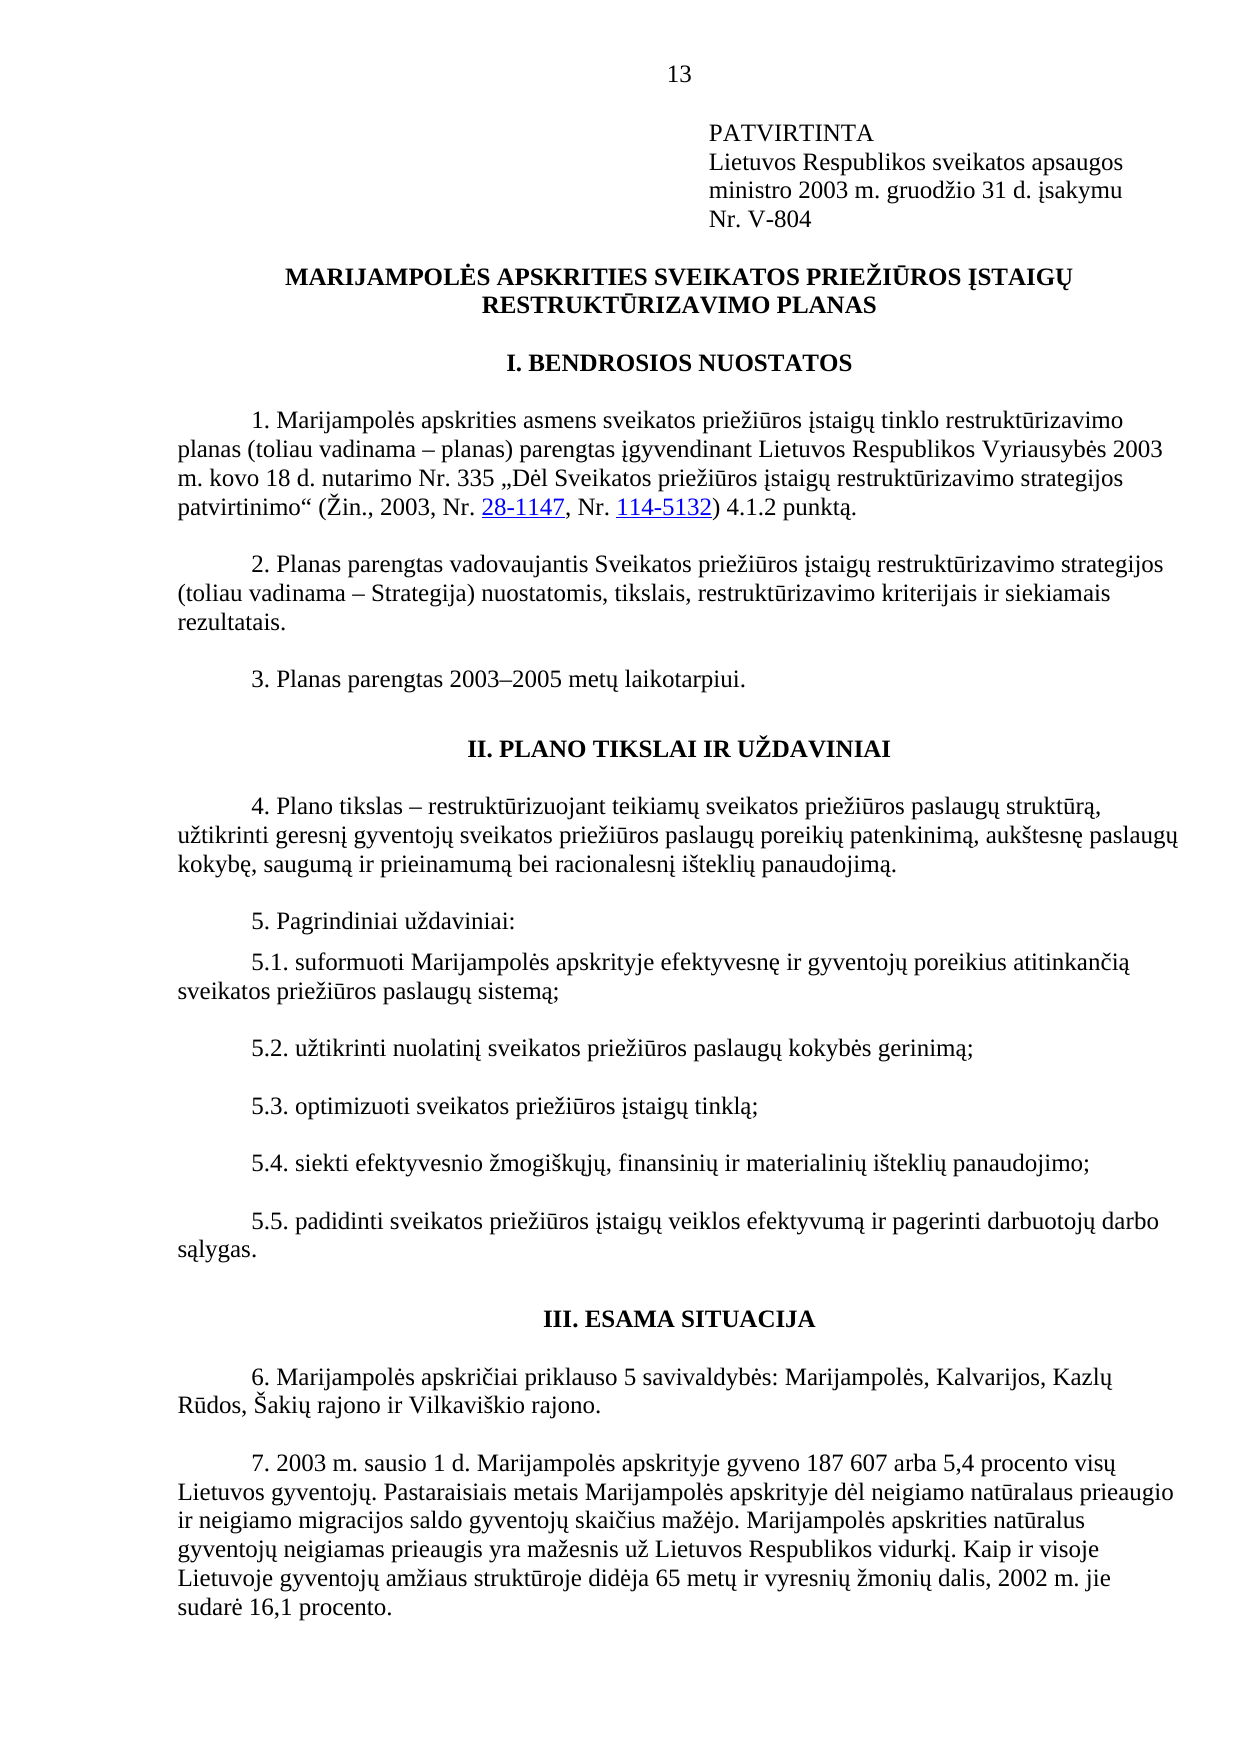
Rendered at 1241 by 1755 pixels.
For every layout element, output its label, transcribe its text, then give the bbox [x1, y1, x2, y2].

text II. PLANO TIKSLAI IR UŽDAVINIAI [177, 734, 1181, 763]
text 5.5. padidinti sveikatos priežiūros įstaigų veiklos efektyvumą ir pagerinti darbuotojų darbo sąlygas. [177, 1206, 1181, 1263]
text PATVIRTINTA [709, 118, 1181, 147]
text Lietuvos Respublikos sveikatos apsaugos [177, 147, 1181, 176]
text 2. Planas parengtas vadovaujantis Sveikatos priežiūros įstaigų restruktūrizavimo strategijos (toliau vadinama – Strategija) nuostatomis, tikslais, restruktūrizavimo kriterijais ir siekiamais rezultatais. [177, 549, 1181, 636]
text 5.4. siekti efektyvesnio žmogiškųjų, finansinių ir materialinių išteklių panaudojimo; [177, 1148, 1181, 1177]
text I. BENDROSIOS NUOSTATOS [177, 348, 1181, 377]
text 7. 2003 m. sausio 1 d. Marijampolės apskrityje gyveno 187 607 arba 5,4 procento visų Lietuvos gyventojų. Pastaraisiais metais Marijampolės apskrityje dėl neigiamo natūralaus prieaugio ir neigiamo migracijos saldo gyventojų skaičius mažėjo. Marijampolės apskrities natūralus gyventojų neigiamas prieaugis yra mažesnis už Lietuvos Respublikos vidurkį. Kaip ir visoje Lietuvoje gyventojų amžiaus struktūroje didėja 65 metų ir vyresnių žmonių dalis, 2002 m. jie sudarė 16,1 procento. [177, 1448, 1181, 1620]
text III. ESAMA SITUACIJA [177, 1304, 1181, 1333]
text Nr. V-804 [177, 204, 1181, 233]
text MARIJAMPOLĖS APSKRITIES SVEIKATOS PRIEŽIŪROS ĮSTAIGŲ RESTRUKTŪRIZAVIMO PLANAS [177, 262, 1181, 319]
text 4. Plano tikslas – restruktūrizuojant teikiamų sveikatos priežiūros paslaugų struktūrą, užtikrinti geresnį gyventojų sveikatos priežiūros paslaugų poreikių patenkinimą, aukštesnę paslaugų kokybę, saugumą ir prieinamumą bei racionalesnį išteklių panaudojimą. [177, 791, 1181, 878]
text 5. Pagrindiniai uždaviniai: [177, 906, 1181, 935]
text 6. Marijampolės apskričiai priklauso 5 savivaldybės: Marijampolės, Kalvarijos, Kazlų Rūdos, Šakių rajono ir Vilkaviškio rajono. [177, 1362, 1181, 1419]
text 5.2. užtikrinti nuolatinį sveikatos priežiūros paslaugų kokybės gerinimą; [177, 1033, 1181, 1062]
text 5.1. suformuoti Marijampolės apskrityje efektyvesnę ir gyventojų poreikius atitinkančią sveikatos priežiūros paslaugų sistemą; [177, 947, 1181, 1004]
text 1. Marijampolės apskrities asmens sveikatos priežiūros įstaigų tinklo restruktūrizavimo planas (toliau vadinama – planas) parengtas įgyvendinant Lietuvos Respublikos Vyriausybės 2003 m. kovo 18 d. nutarimo Nr. 335 „Dėl Sveikatos priežiūros įstaigų restruktūrizavimo strategijos patvirtinimo“ (Žin., 2003, Nr. 28-1147, Nr. 114-5132) 4.1.2 punktą. [177, 406, 1181, 521]
text 5.3. optimizuoti sveikatos priežiūros įstaigų tinklą; [177, 1091, 1181, 1119]
text ministro 2003 m. gruodžio 31 d. įsakymu [177, 176, 1181, 204]
text 3. Planas parengtas 2003–2005 metų laikotarpiui. [177, 664, 1181, 693]
